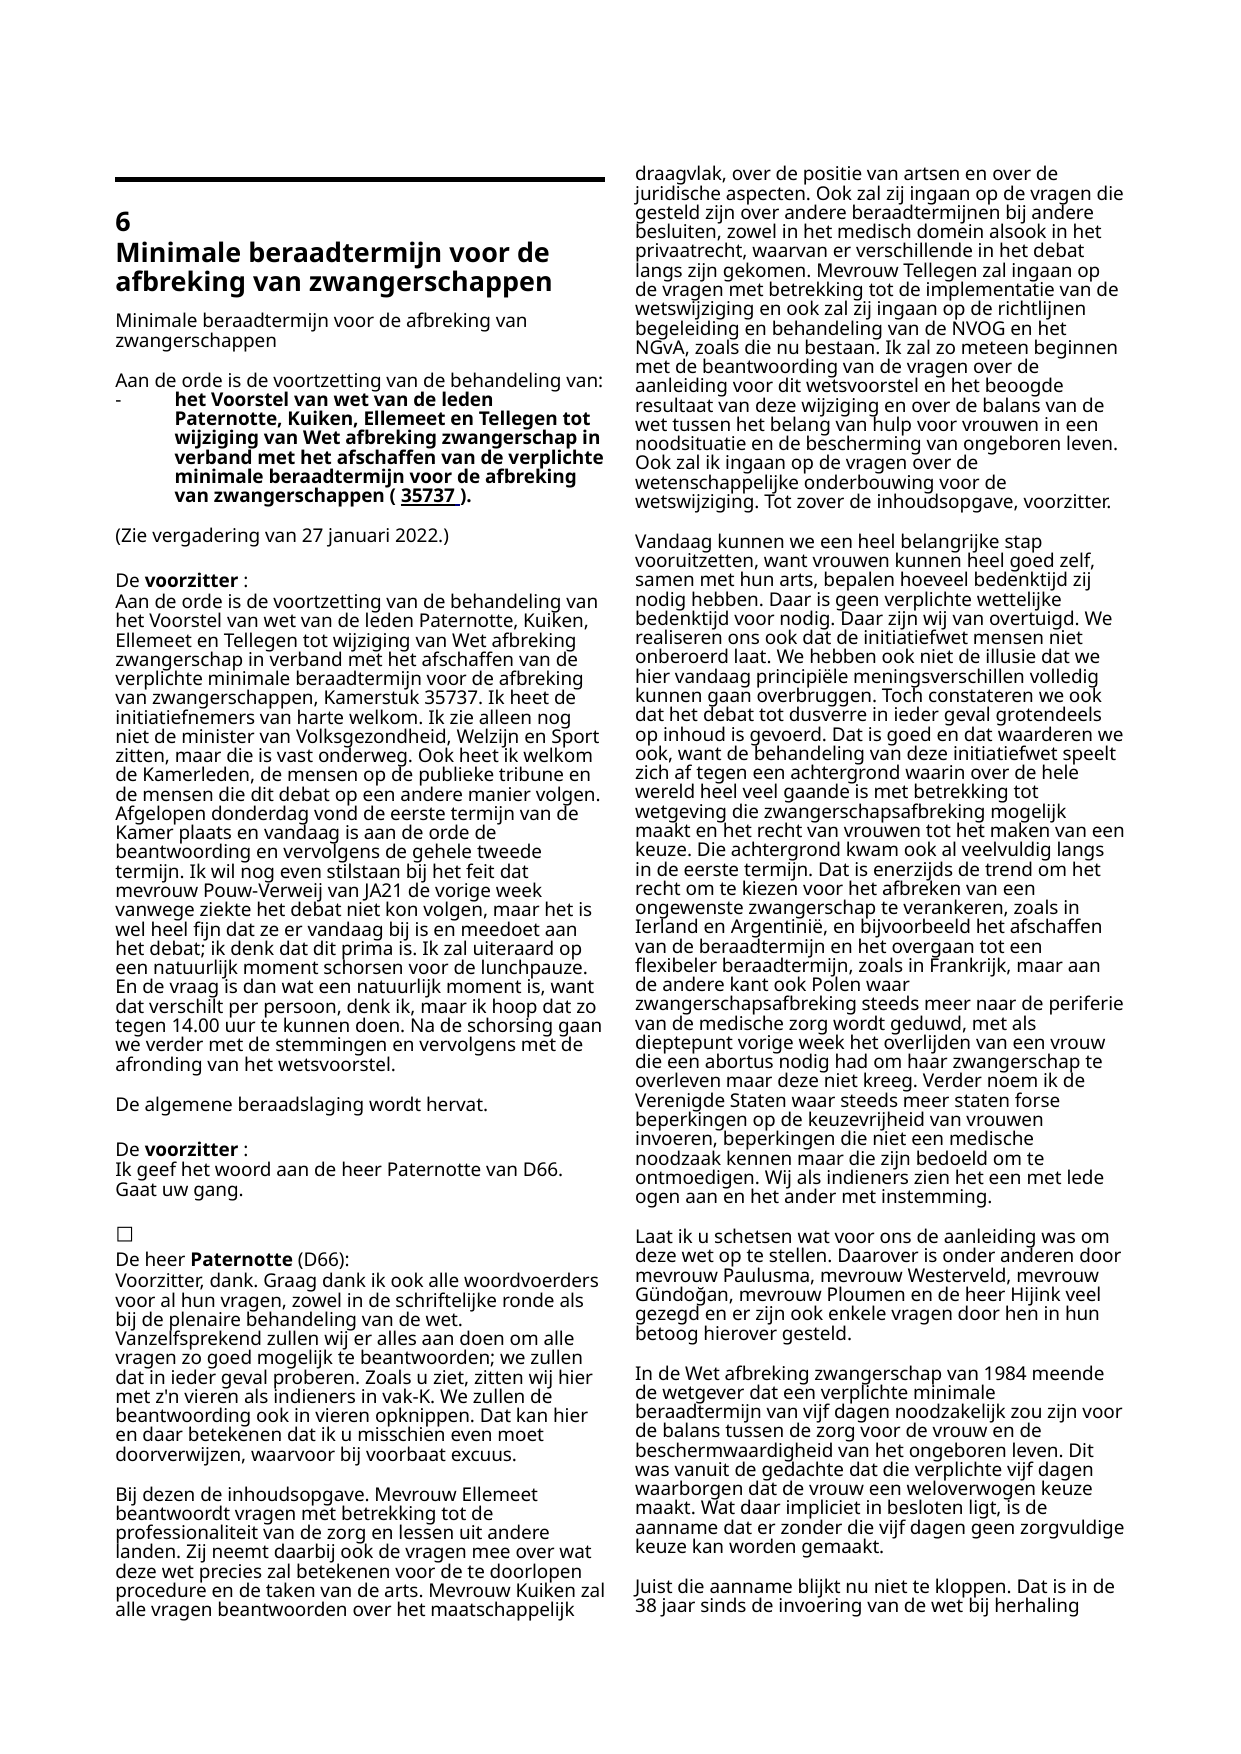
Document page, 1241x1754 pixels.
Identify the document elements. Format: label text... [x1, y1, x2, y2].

text De heer Paternotte (D66): [115, 1247, 605, 1272]
text 6 [115, 203, 605, 239]
text Aan de orde is de voortzetting van de behandeling van het Voorstel van wet van de leden Paternotte, Kuiken, Ellemeet en Tellegen tot wijziging van Wet afbreking zwangerschap in verband met het afschaffen van de verplichte minimale beraadtermijn voor de afbreking van zwangerschappen, Kamerstuk 35737. Ik heet de initiatiefnemers van harte welkom. Ik zie alleen nog niet de minister van Volksgezondheid, Welzijn en Sport zitten, maar die is vast onderweg. Ook heet ik welkom de Kamerleden, de mensen op de publieke tribune en de mensen die dit debat op een andere manier volgen. Afgelopen donderdag vond de eerste termijn van de Kamer plaats en vandaag is aan de orde de beantwoording en vervolgens de gehele tweede termijn. Ik wil nog even stilstaan bij het feit dat mevrouw Pouw-Verweij van JA21 de vorige week vanwege ziekte het debat niet kon volgen, maar het is wel heel fijn dat ze er vandaag bij is en meedoet aan het debat; ik denk dat dit prima is. Ik zal uiteraard op een natuurlijk moment schorsen voor de lunchpauze. En de vraag is dan wat een natuurlijk moment is, want dat verschilt per persoon, denk ik, maar ik hoop dat zo tegen 14.00 uur te kunnen doen. Na de schorsing gaan we verder met de stemmingen en vervolgens met de afronding van het wetsvoorstel. [115, 593, 605, 1075]
text Aan de orde is de voortzetting van de behandeling van: [115, 372, 605, 391]
text Bij dezen de inhoudsopgave. Mevrouw Ellemeet beantwoordt vragen met betrekking tot de professionaliteit van de zorg en lessen uit andere landen. Zij neemt daarbij ook de vragen mee over wat deze wet precies zal betekenen voor de te doorlopen procedure en de taken van de arts. Mevrouw Kuiken zal alle vragen beantwoorden over het maatschappelijk [115, 1486, 605, 1621]
text Laat ik u schetsen wat voor ons de aanleiding was om deze wet op te stellen. Daarover is onder anderen door mevrouw Paulusma, mevrouw Westerveld, mevrouw Gündoğan, mevrouw Ploumen en de heer Hijink veel gezegd en er zijn ook enkele vragen door hen in hun betoog hierover gesteld. [635, 1228, 1125, 1344]
text ⬜ [115, 1221, 605, 1247]
text draagvlak, over de positie van artsen en over de juridische aspecten. Ook zal zij ingaan op de vragen die gesteld zijn over andere beraadtermijnen bij andere besluiten, zowel in het medisch domein alsook in het privaatrecht, waarvan er verschillende in het debat langs zijn gekomen. Mevrouw Tellegen zal ingaan op de vragen met betrekking tot de implementatie van de wetswijziging en ook zal zij ingaan op de richtlijnen begeleiding en behandeling van de NVOG en het NGvA, zoals die nu bestaan. Ik zal zo meteen beginnen met de beantwoording van de vragen over de aanleiding voor dit wetsvoorstel en het beoogde resultaat van deze wijziging en over de balans van de wet tussen het belang van hulp voor vrouwen in een noodsituatie en de bescherming van ongeboren leven. Ook zal ik ingaan op de vragen over de wetenschappelijke onderbouwing voor de wetswijziging. Tot zover de inhoudsopgave, voorzitter. [635, 165, 1125, 512]
text De algemene beraadslaging wordt hervat. [115, 1096, 605, 1115]
text (Zie vergadering van 27 januari 2022.) [115, 527, 605, 546]
text Vandaag kunnen we een heel belangrijke stap vooruitzetten, want vrouwen kunnen heel goed zelf, samen met hun arts, bepalen hoeveel bedenktijd zij nodig hebben. Daar is geen verplichte wettelijke bedenktijd voor nodig. Daar zijn wij van overtuigd. We realiseren ons ook dat de initiatiefwet mensen niet onberoerd laat. We hebben ook niet de illusie dat we hier vandaag principiële meningsverschillen volledig kunnen gaan overbruggen. Toch constateren we ook dat het debat tot dusverre in ieder geval grotendeels op inhoud is gevoerd. Dat is goed en dat waarderen we ook, want de behandeling van deze initiatiefwet speelt zich af tegen een achtergrond waarin over de hele wereld heel veel gaande is met betrekking tot wetgeving die zwangerschapsafbreking mogelijk maakt en het recht van vrouwen tot het maken van een keuze. Die achtergrond kwam ook al veelvuldig langs in de eerste termijn. Dat is enerzijds de trend om het recht om te kiezen voor het afbreken van een ongewenste zwangerschap te verankeren, zoals in Ierland en Argentinië, en bijvoorbeeld het afschaffen van de beraadtermijn en het overgaan tot een flexibeler beraadtermijn, zoals in Frankrijk, maar aan de andere kant ook Polen waar zwangerschapsafbreking steeds meer naar de periferie van de medische zorg wordt geduwd, met als dieptepunt vorige week het overlijden van een vrouw die een abortus nodig had om haar zwangerschap te overleven maar deze niet kreeg. Verder noem ik de Verenigde Staten waar steeds meer staten forse beperkingen op de keuzevrijheid van vrouwen invoeren, beperkingen die niet een medische noodzaak kennen maar die zijn bedoeld om te ontmoedigen. Wij als indieners zien het een met lede ogen aan en het ander met instemming. [635, 533, 1125, 1207]
text Ik geef het woord aan de heer Paternotte van D66. Gaat uw gang. [115, 1161, 605, 1200]
text In de Wet afbreking zwangerschap van 1984 meende de wetgever dat een verplichte minimale beraadtermijn van vijf dagen noodzakelijk zou zijn voor de balans tussen de zorg voor de vrouw en de beschermwaardigheid van het ongeboren leven. Dit was vanuit de gedachte dat die verplichte vijf dagen waarborgen dat de vrouw een weloverwogen keuze maakt. Wat daar impliciet in besloten ligt, is de aanname dat er zonder die vijf dagen geen zorgvuldige keuze kan worden gemaakt. [635, 1364, 1125, 1557]
list het Voorstel van wet van de leden Paternotte, Kuiken, Ellemeet en Tellegen tot wijziging van Wet afbreking zwangerschap in verband met het afschaffen van de verplichte minimale beraadtermijn voor de afbreking van zwangerschappen ( 35737 ). [115, 391, 605, 506]
text Juist die aanname blijkt nu niet te kloppen. Dat is in de 38 jaar sinds de invoering van de wet bij herhaling [635, 1578, 1125, 1616]
text De voorzitter : [115, 1136, 605, 1161]
text Minimale beraadtermijn voor de afbreking van zwangerschappen [115, 239, 605, 312]
text Voorzitter, dank. Graag dank ik ook alle woordvoerders voor al hun vragen, zowel in de schriftelijke ronde als bij de plenaire behandeling van de wet. Vanzelfsprekend zullen wij er alles aan doen om alle vragen zo goed mogelijk te beantwoorden; we zullen dat in ieder geval proberen. Zoals u ziet, zitten wij hier met z'n vieren als indieners in vak-K. We zullen de beantwoording ook in vieren opknippen. Dat kan hier en daar betekenen dat ik u misschien even moet doorverwijzen, waarvoor bij voorbaat excuus. [115, 1272, 605, 1465]
text Minimale beraadtermijn voor de afbreking van zwangerschappen [115, 312, 605, 351]
text De voorzitter : [115, 567, 605, 593]
